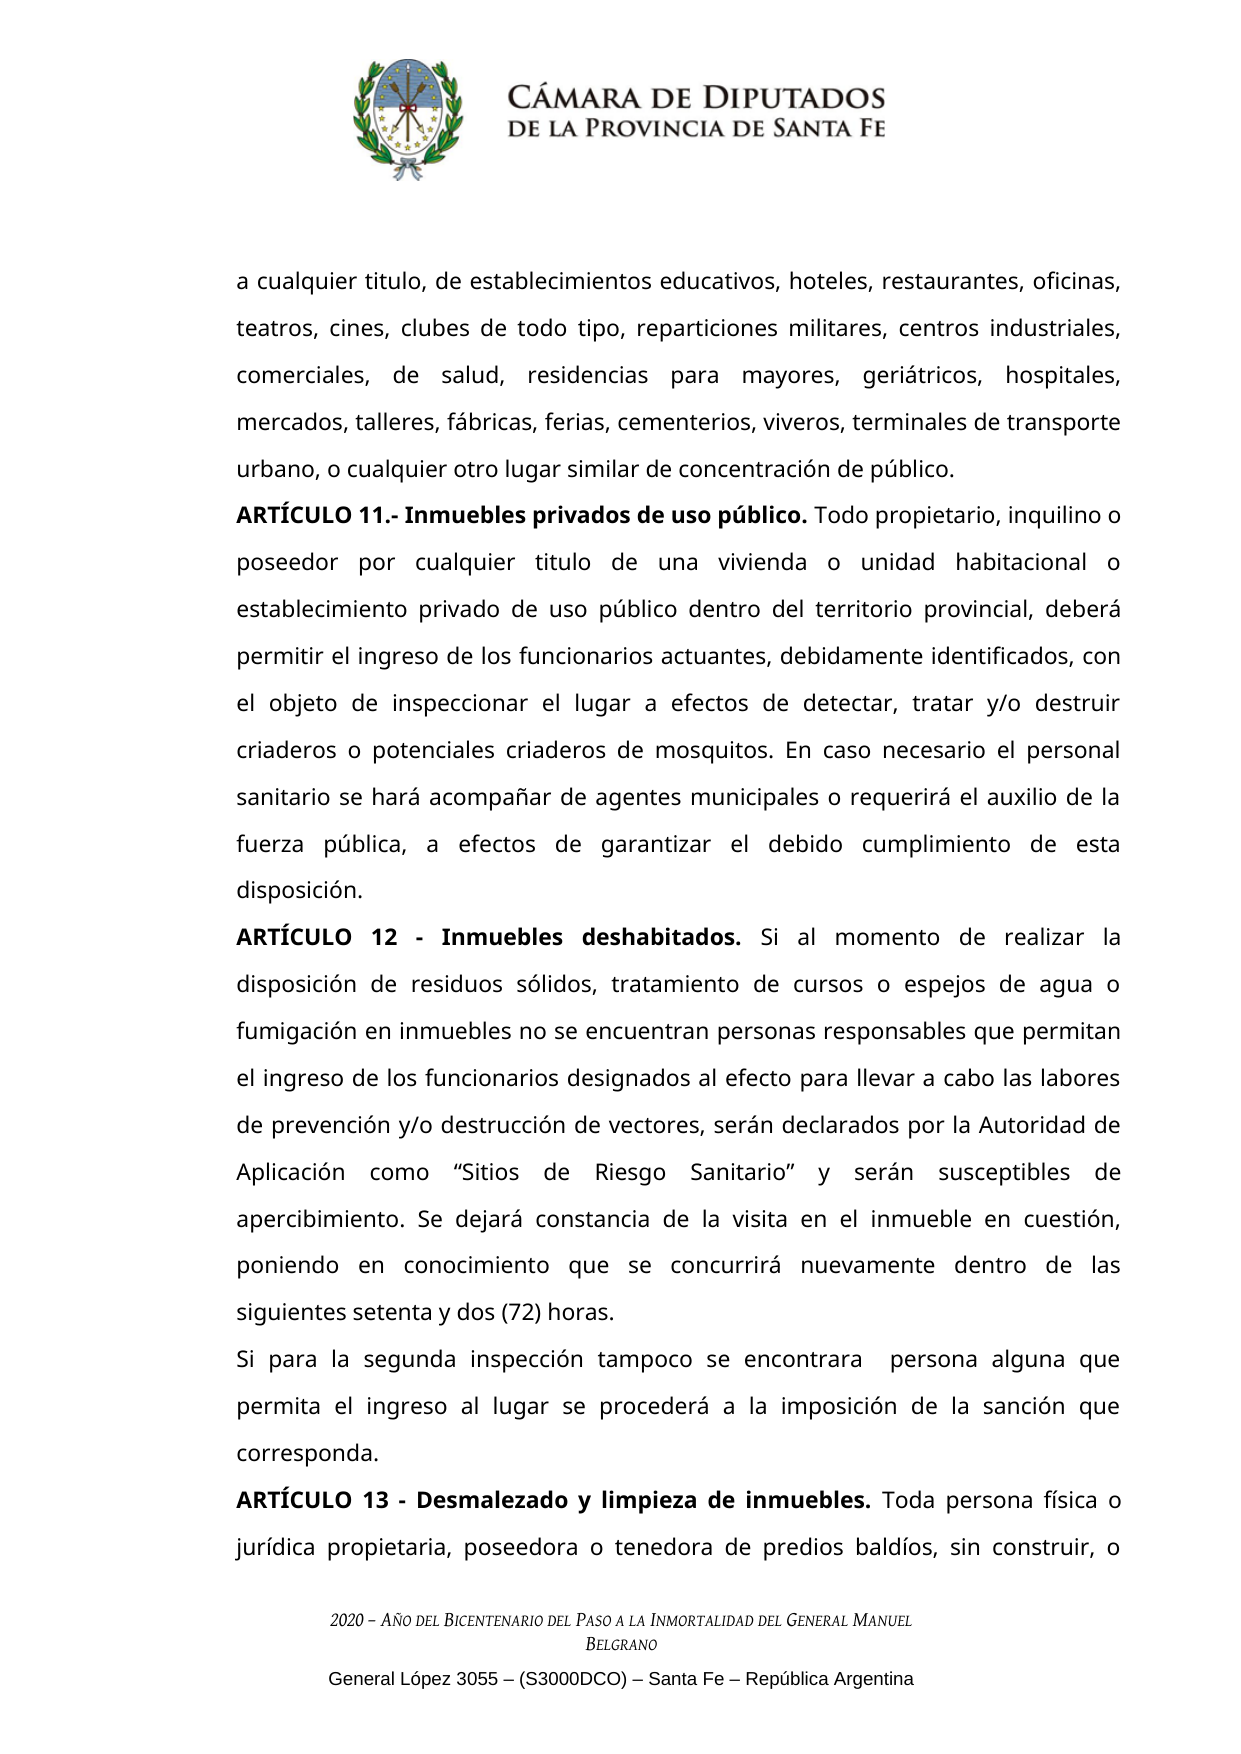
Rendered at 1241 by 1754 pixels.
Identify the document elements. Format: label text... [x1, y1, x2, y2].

text ARTÍCULO 11.- Inmuebles privados de uso público. Todo propietario, inquilino o poseedor por cualquier titulo de una vivienda o unidad habitacional o establecimiento privado de uso público dentro del territorio provincial, deberá permitir el ingreso de los funcionarios actuantes, debidamente identificados, con el objeto de inspeccionar el lugar a efectos de detectar, tratar y/o destruir criaderos o potenciales criaderos de mosquitos. En caso necesario el personal sanitario se hará acompañar de agentes municipales o requerirá el auxilio de la fuerza pública, a efectos de garantizar el debido cumplimiento de esta disposición. [236, 499, 1122, 906]
text ARTÍCULO 13 - Desmalezado y limpieza de inmuebles. Toda persona física o jurídica propietaria, poseedora o tenedora de predios baldíos, sin construir, o [236, 1484, 1122, 1562]
text Si para la segunda inspección tampoco se encontrara persona alguna que permita el ingreso al lugar se procederá a la imposición de la sanción que corresponda. [236, 1343, 1122, 1468]
text ARTÍCULO 12 - Inmuebles deshabitados. Si al momento de realizar la disposición de residuos sólidos, tratamiento de cursos o espejos de agua o fumigación en inmuebles no se encuentran personas responsables que permitan el ingreso de los funcionarios designados al efecto para llevar a cabo las labores de prevención y/o destrucción de vectores, serán declarados por la Autoridad de Aplicación como “Sitios de Riesgo Sanitario” y serán susceptibles de apercibimiento. Se dejará constancia de la visita en el inmueble en cuestión, poniendo en conocimiento que se concurrirá nuevamente dentro de las siguientes setenta y dos (72) horas. [236, 921, 1122, 1327]
text a cualquier titulo, de establecimientos educativos, hoteles, restaurantes, oficinas, teatros, cines, clubes de todo tipo, reparticiones militares, centros industriales, comerciales, de salud, residencias para mayores, geriátricos, hospitales, mercados, talleres, fábricas, ferias, cementerios, viveros, terminales de transporte urbano, o cualquier otro lugar similar de concentración de público. [236, 265, 1122, 484]
